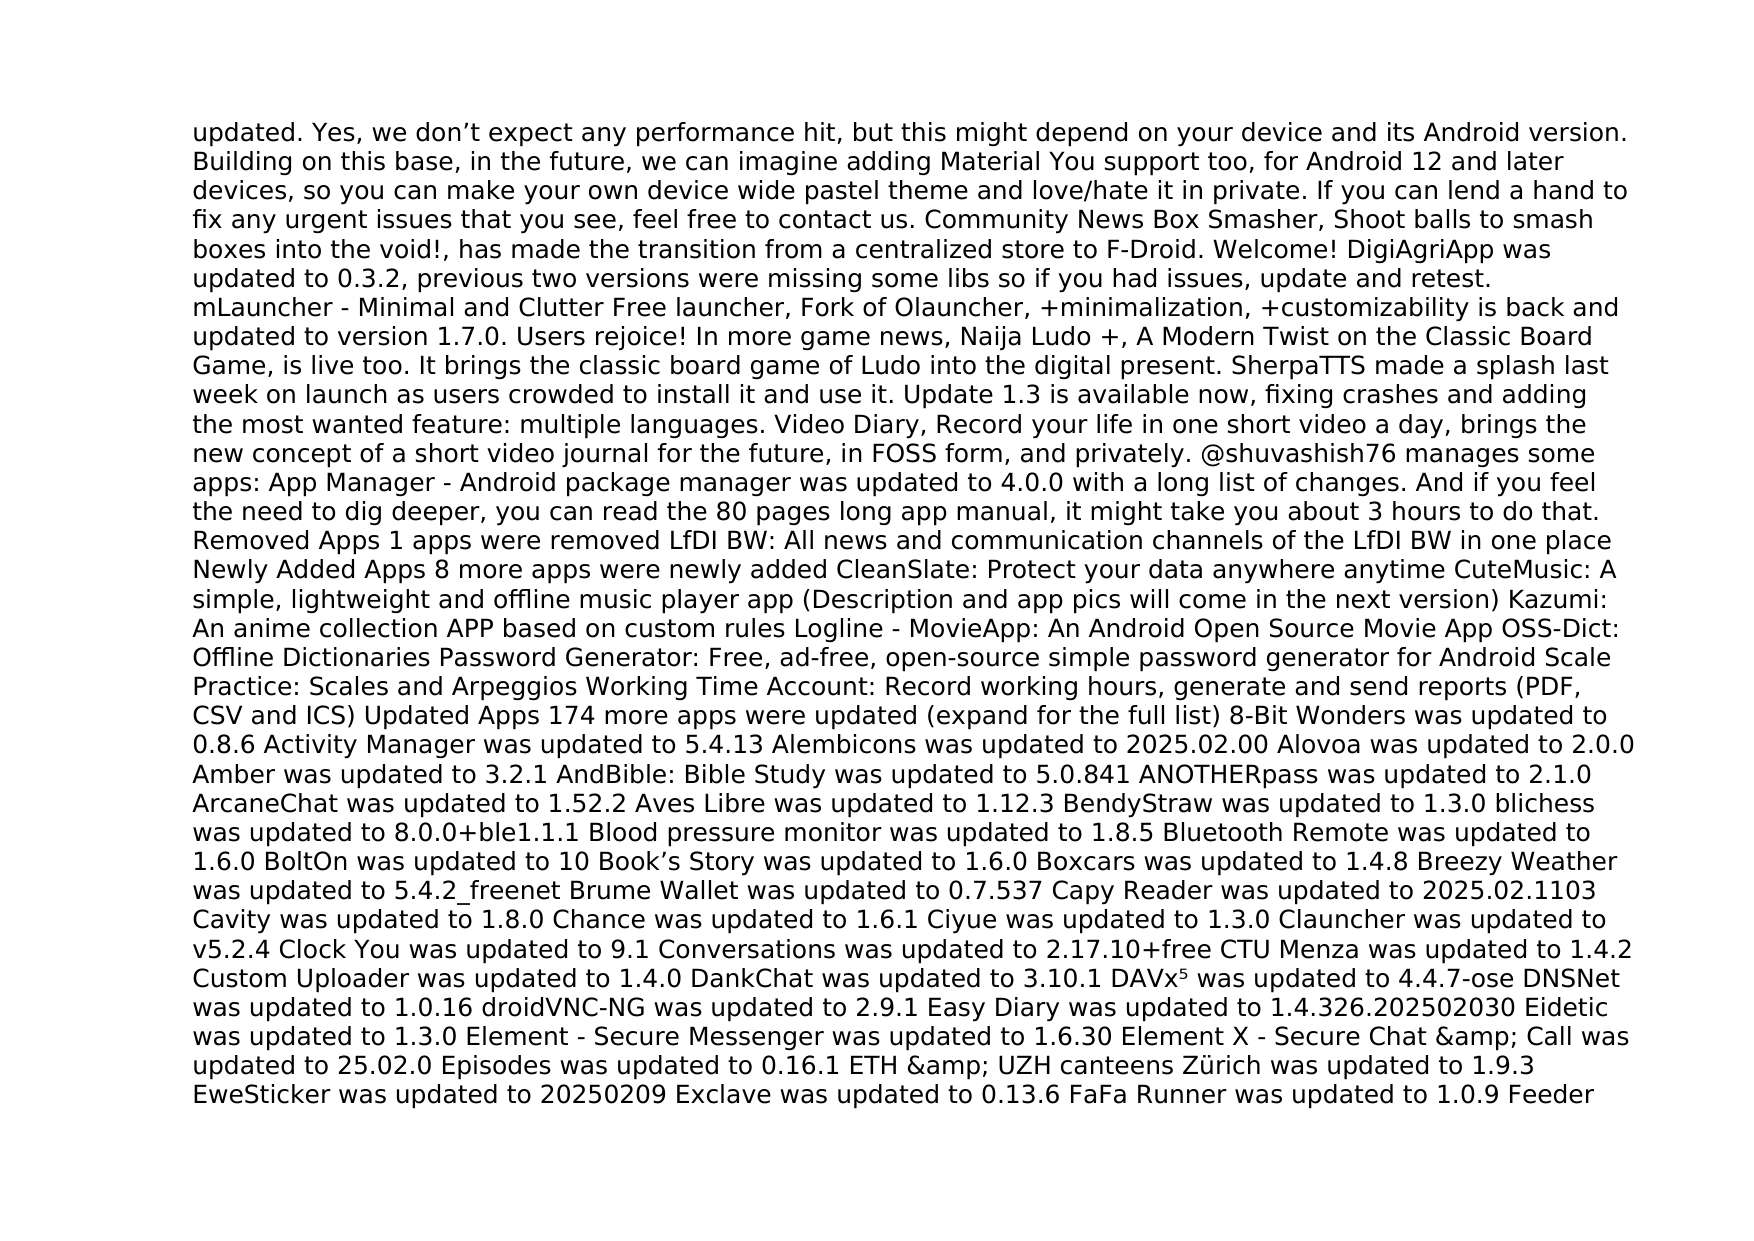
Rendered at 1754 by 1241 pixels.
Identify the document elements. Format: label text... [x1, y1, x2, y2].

list updated. Yes, we don’t expect any performance hit, but this might depend on your device and its Android version. Building on this base, in the future, we can imagine adding Material You support too, for Android 12 and later devices, so you can make your own device wide pastel theme and love/hate it in private. If you can lend a hand to fix any urgent issues that you see, feel free to contact us. Community News Box Smasher, Shoot balls to smash boxes into the void!, has made the transition from a centralized store to F-Droid. Welcome! DigiAgriApp was updated to 0.3.2, previous two versions were missing some libs so if you had issues, update and retest. mLauncher - Minimal and Clutter Free launcher, Fork of Olauncher, +minimalization, +customizability is back and updated to version 1.7.0. Users rejoice! In more game news, Naija Ludo +, A Modern Twist on the Classic Board Game, is live too. It brings the classic board game of Ludo into the digital present. SherpaTTS made a splash last week on launch as users crowded to install it and use it. Update 1.3 is available now, fixing crashes and adding the most wanted feature: multiple languages. Video Diary, Record your life in one short video a day, brings the new concept of a short video journal for the future, in FOSS form, and privately. @shuvashish76 manages some apps: App Manager - Android package manager was updated to 4.0.0 with a long list of changes. And if you feel the need to dig deeper, you can read the 80 pages long app manual, it might take you about 3 hours to do that. Removed Apps 1 apps were removed LfDI BW: All news and communication channels of the LfDI BW in one place Newly Added Apps 8 more apps were newly added CleanSlate: Protect your data anywhere anytime CuteMusic: A simple, lightweight and offline music player app (Description and app pics will come in the next version) Kazumi: An anime collection APP based on custom rules Logline - MovieApp: An Android Open Source Movie App OSS-Dict: Offline Dictionaries Password Generator: Free, ad-free, open-source simple password generator for Android Scale Practice: Scales and Arpeggios Working Time Account: Record working hours, generate and send reports (PDF, CSV and ICS) Updated Apps 174 more apps were updated (expand for the full list) 8-Bit Wonders was updated to 0.8.6 Activity Manager was updated to 5.4.13 Alembicons was updated to 2025.02.00 Alovoa was updated to 2.0.0 Amber was updated to 3.2.1 AndBible: Bible Study was updated to 5.0.841 ANOTHERpass was updated to 2.1.0 ArcaneChat was updated to 1.52.2 Aves Libre was updated to 1.12.3 BendyStraw was updated to 1.3.0 blichess was updated to 8.0.0+ble1.1.1 Blood pressure monitor was updated to 1.8.5 Bluetooth Remote was updated to 1.6.0 BoltOn was updated to 10 Book’s Story was updated to 1.6.0 Boxcars was updated to 1.4.8 Breezy Weather was updated to 5.4.2_freenet Brume Wallet was updated to 0.7.537 Capy Reader was updated to 2025.02.1103 Cavity was updated to 1.8.0 Chance was updated to 1.6.1 Ciyue was updated to 1.3.0 Clauncher was updated to v5.2.4 Clock You was updated to 9.1 Conversations was updated to 2.17.10+free CTU Menza was updated to 1.4.2 Custom Uploader was updated to 1.4.0 DankChat was updated to 3.10.1 DAVx⁵ was updated to 4.4.7-ose DNSNet was updated to 1.0.16 droidVNC-NG was updated to 2.9.1 Easy Diary was updated to 1.4.326.202502030 Eidetic was updated to 1.3.0 Element - Secure Messenger was updated to 1.6.30 Element X - Secure Chat &amp; Call was updated to 25.02.0 Episodes was updated to 0.16.1 ETH &amp; UZH canteens Zürich was updated to 1.9.3 EweSticker was updated to 20250209 Exclave was updated to 0.13.6 FaFa Runner was updated to 1.0.9 Feeder [177, 118, 1636, 1110]
